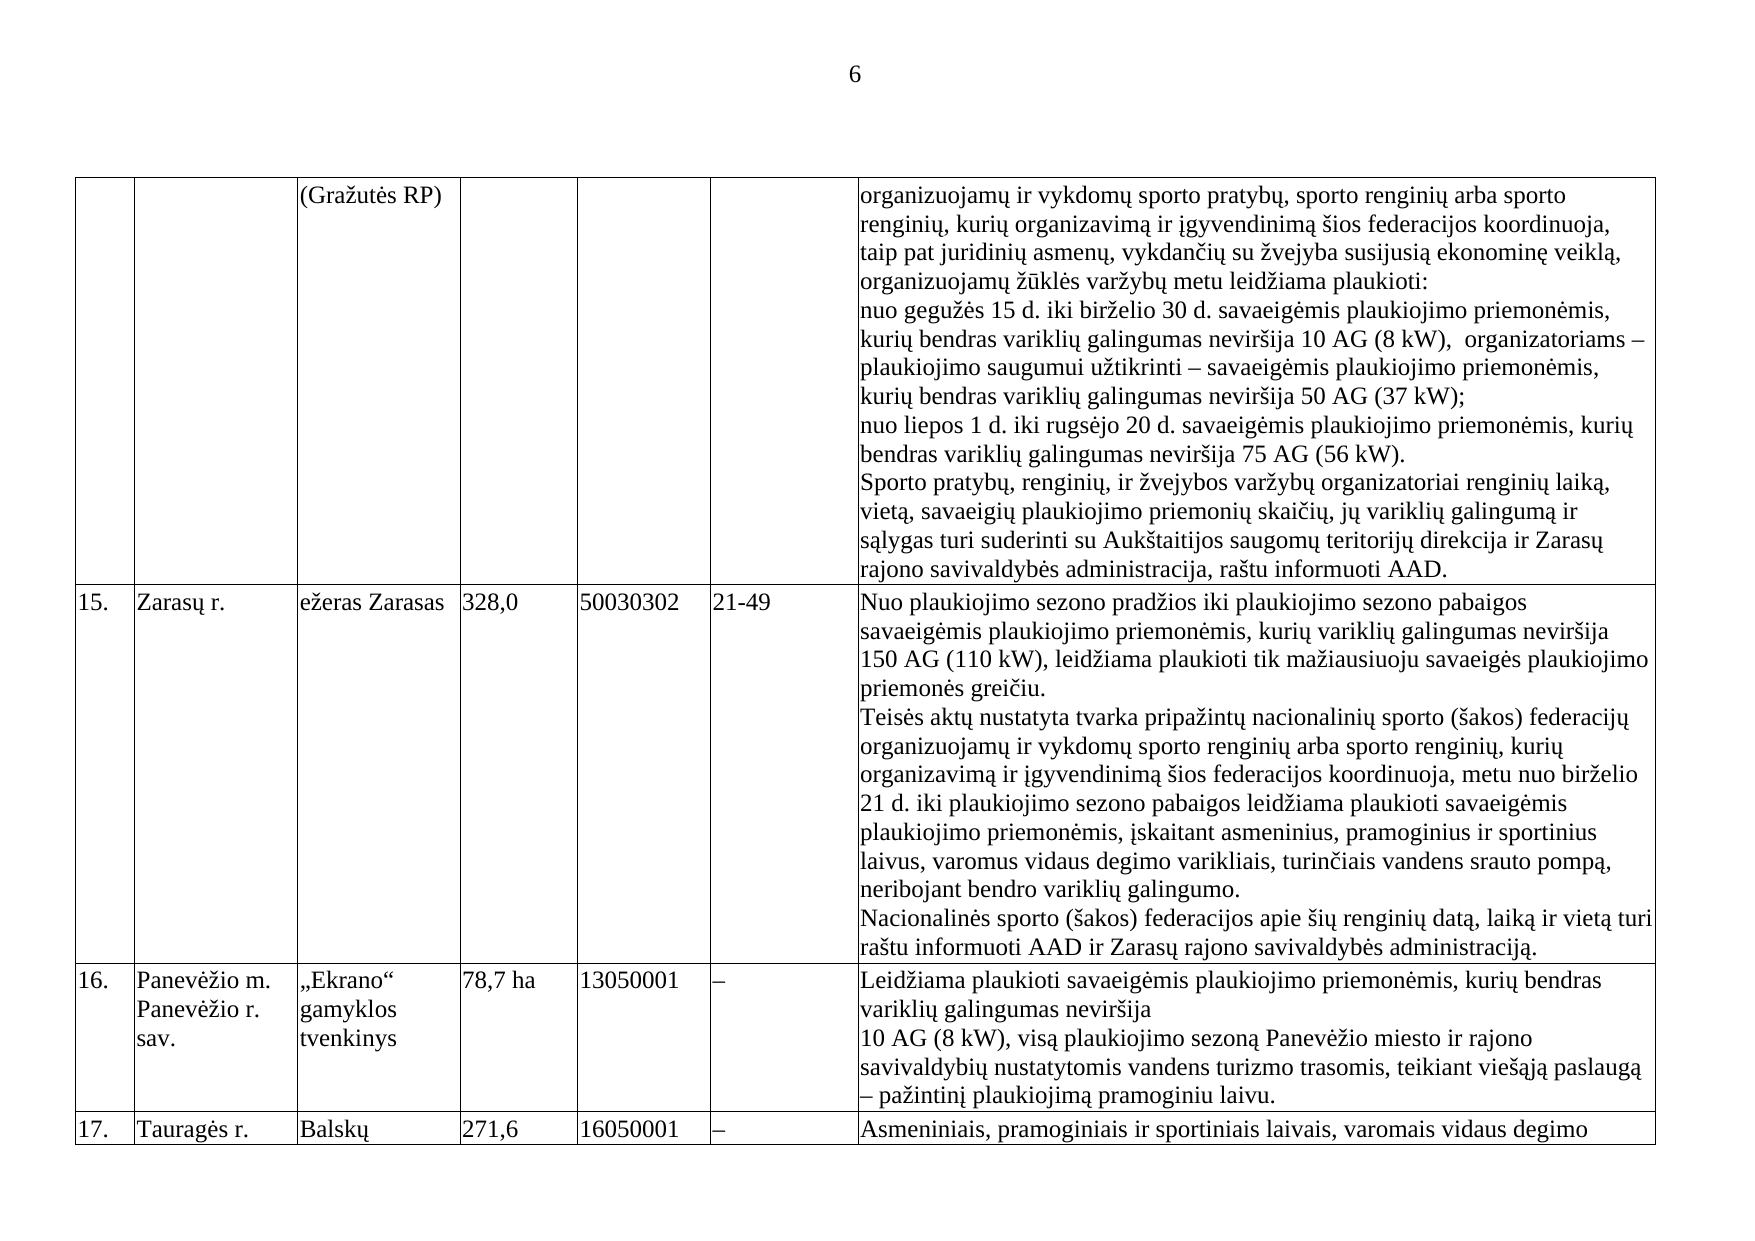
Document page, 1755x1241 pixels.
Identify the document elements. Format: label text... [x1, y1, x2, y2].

table_cell 17. [76, 1112, 134, 1144]
table_cell [711, 178, 858, 584]
table_cell – [711, 964, 858, 1111]
table_cell ežeras Zarasas [298, 585, 460, 963]
table_cell [135, 178, 297, 584]
table_cell Tauragės r. [135, 1112, 297, 1144]
table_cell 15. [76, 585, 134, 963]
table_cell 328,0 [461, 585, 577, 963]
table_cell 16050001 [578, 1112, 710, 1144]
table_cell „Ekrano“ gamyklos tvenkinys [298, 964, 460, 1111]
table_cell organizuojamų ir vykdomų sporto pratybų, sporto renginių arba sporto renginių, kurių organizavimą ir įgyvendinimą šios federacijos koordinuoja, taip pat juridinių asmenų, vykdančių su žvejyba susijusią ekonominę veiklą, organizuojamų žūklės varžybų metu leidžiama plaukioti: nuo gegužės 15 d. iki birželio 30 d. savaeigėmis plaukiojimo priemonėmis, kurių bendras variklių galingumas neviršija 10 AG (8 kW), organizatoriams – plaukiojimo saugumui užtikrinti – savaeigėmis plaukiojimo priemonėmis, kurių bendras variklių galingumas neviršija 50 AG (37 kW); nuo liepos 1 d. iki rugsėjo 20 d. savaeigėmis plaukiojimo priemonėmis, kurių bendras variklių galingumas neviršija 75 AG (56 kW). Sporto pratybų, renginių, ir žvejybos varžybų organizatoriai renginių laiką, vietą, savaeigių plaukiojimo priemonių skaičių, jų variklių galingumą ir sąlygas turi suderinti su Aukštaitijos saugomų teritorijų direkcija ir Zarasų rajono savivaldybės administracija, raštu informuoti AAD. [859, 178, 1655, 584]
table_cell Panevėžio m. Panevėžio r. sav. [135, 964, 297, 1111]
table_cell [76, 178, 134, 584]
table_cell 21-49 [711, 585, 858, 963]
table_cell 13050001 [578, 964, 710, 1111]
table_cell [461, 178, 577, 584]
table_cell Nuo plaukiojimo sezono pradžios iki plaukiojimo sezono pabaigos savaeigėmis plaukiojimo priemonėmis, kurių variklių galingumas neviršija 150 AG (110 kW), leidžiama plaukioti tik mažiausiuoju savaeigės plaukiojimo priemonės greičiu. Teisės aktų nustatyta tvarka pripažintų nacionalinių sporto (šakos) federacijų organizuojamų ir vykdomų sporto renginių arba sporto renginių, kurių organizavimą ir įgyvendinimą šios federacijos koordinuoja, metu nuo birželio 21 d. iki plaukiojimo sezono pabaigos leidžiama plaukioti savaeigėmis plaukiojimo priemonėmis, įskaitant asmeninius, pramoginius ir sportinius laivus, varomus vidaus degimo varikliais, turinčiais vandens srauto pompą, neribojant bendro variklių galingumo. Nacionalinės sporto (šakos) federacijos apie šių renginių datą, laiką ir vietą turi raštu informuoti AAD ir Zarasų rajono savivaldybės administraciją. [859, 585, 1655, 963]
table_cell 271,6 [461, 1112, 577, 1144]
table_cell Zarasų r. [135, 585, 297, 963]
table_cell Leidžiama plaukioti savaeigėmis plaukiojimo priemonėmis, kurių bendras variklių galingumas neviršija 10 AG (8 kW), visą plaukiojimo sezoną Panevėžio miesto ir rajono savivaldybių nustatytomis vandens turizmo trasomis, teikiant viešąją paslaugą – pažintinį plaukiojimą pramoginiu laivu. [859, 964, 1655, 1111]
table_cell – [711, 1112, 858, 1144]
table_cell 78,7 ha [461, 964, 577, 1111]
table_cell (Gražutės RP) [298, 178, 460, 584]
table_cell 50030302 [578, 585, 710, 963]
table_cell Balskų [298, 1112, 460, 1144]
table_cell [578, 178, 710, 584]
table_cell Asmeniniais, pramoginiais ir sportiniais laivais, varomais vidaus degimo [859, 1112, 1655, 1144]
table_cell 16. [76, 964, 134, 1111]
